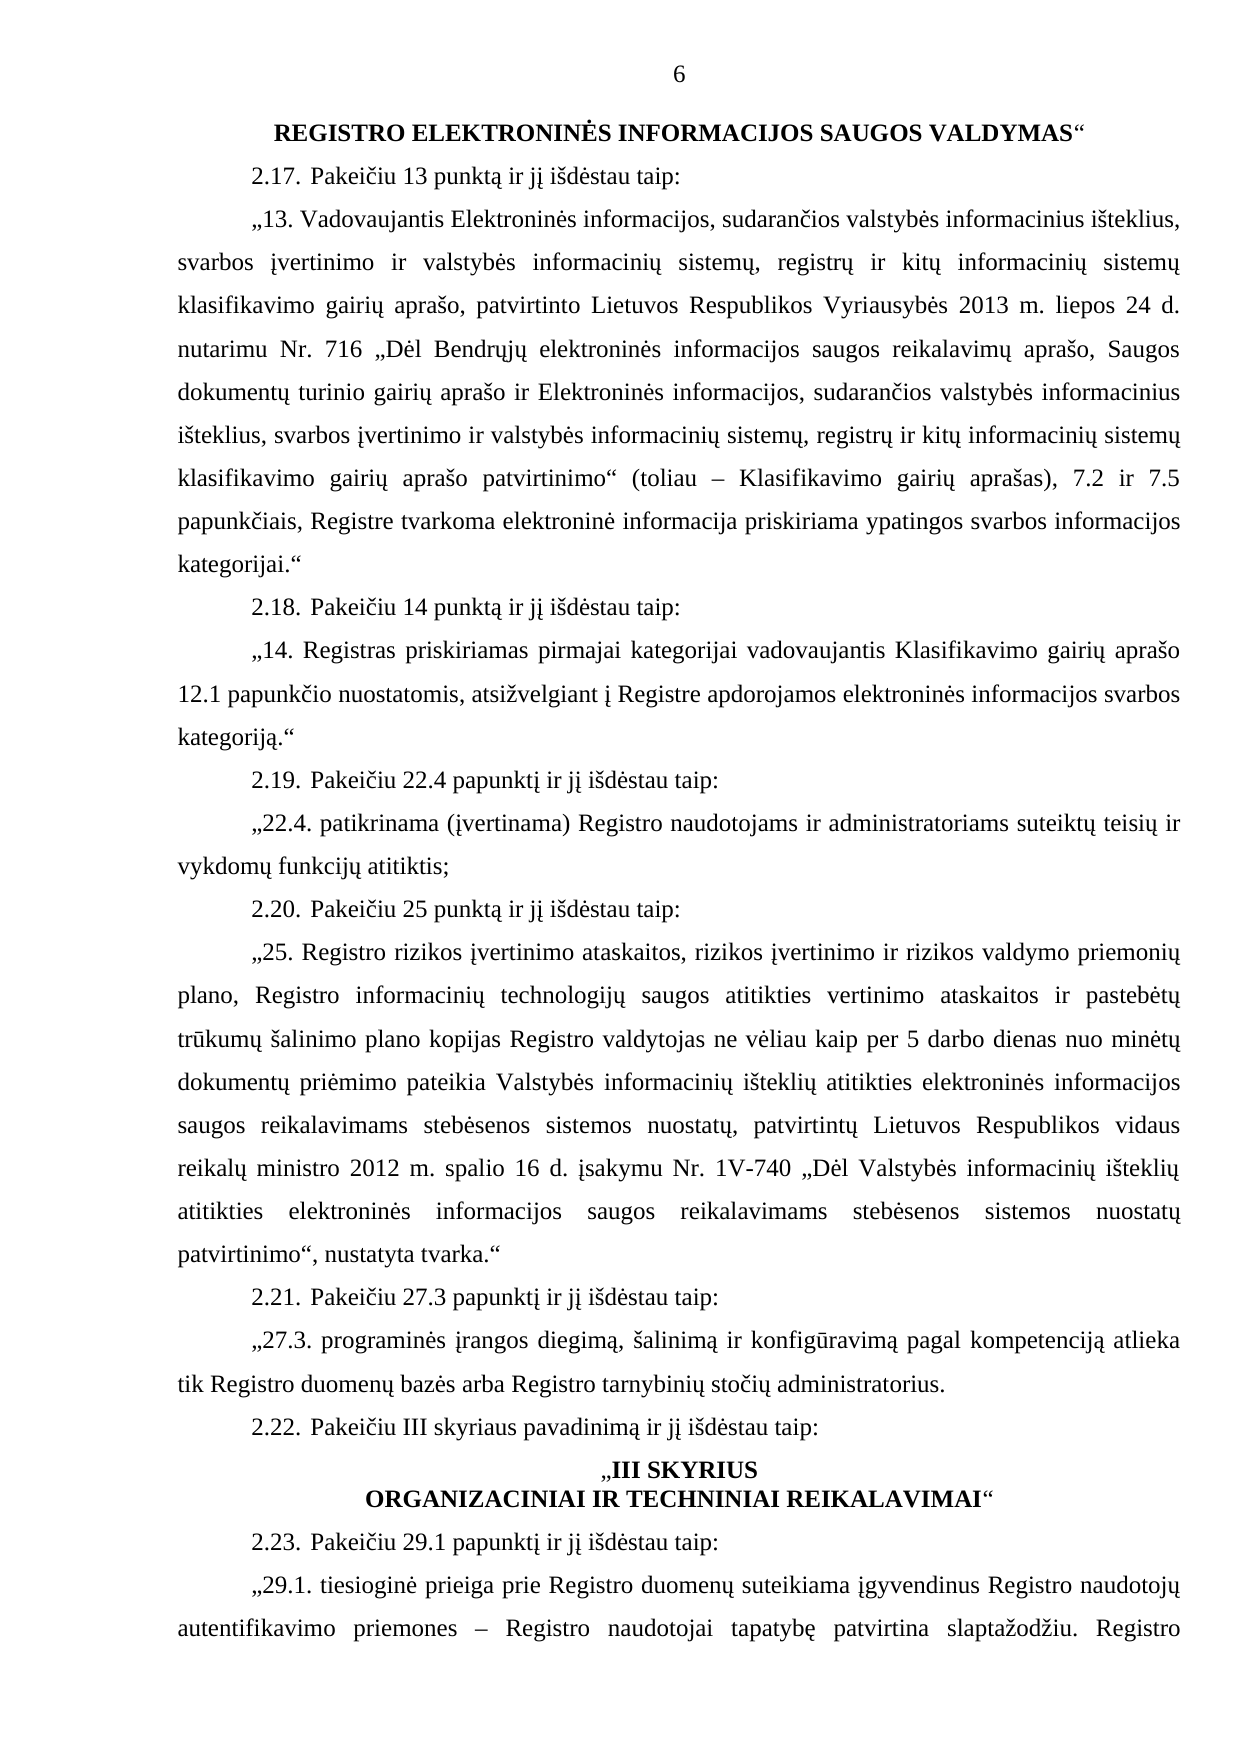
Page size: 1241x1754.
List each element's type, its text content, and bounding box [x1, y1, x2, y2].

text 2.22. Pakeičiu III skyriaus pavadinimą ir jį išdėstau taip: [177, 1412, 1181, 1441]
text „25. Registro rizikos įvertinimo ataskaitos, rizikos įvertinimo ir rizikos valdymo priemonių plano, Registro informacinių technologijų saugos atitikties vertinimo ataskaitos ir pastebėtų trūkumų šalinimo plano kopijas Registro valdytojas ne vėliau kaip per 5 darbo dienas nuo minėtų dokumentų priėmimo pateikia Valstybės informacinių išteklių atitikties elektroninės informacijos saugos reikalavimams stebėsenos sistemos nuostatų, patvirtintų Lietuvos Respublikos vidaus reikalų ministro 2012 m. spalio 16 d. įsakymu Nr. 1V-740 „Dėl Valstybės informacinių išteklių atitikties elektroninės informacijos saugos reikalavimams stebėsenos sistemos nuostatų patvirtinimo“, nustatyta tvarka.“ [177, 937, 1181, 1268]
text „29.1. tiesioginė prieiga prie Registro duomenų suteikiama įgyvendinus Registro naudotojų autentifikavimo priemones – Registro naudotojai tapatybę patvirtina slaptažodžiu. Registro [177, 1570, 1181, 1642]
text „III SKYRIUS [177, 1455, 1181, 1484]
text „14. Registras priskiriamas pirmajai kategorijai vadovaujantis Klasifikavimo gairių aprašo 12.1 papunkčio nuostatomis, atsižvelgiant į Registre apdorojamos elektroninės informacijos svarbos kategoriją.“ [177, 636, 1181, 751]
text REGISTRO ELEKTRONINĖS INFORMACIJOS SAUGOS VALDYMAS“ [177, 118, 1181, 147]
text „27.3. programinės įrangos diegimą, šalinimą ir konfigūravimą pagal kompetenciją atlieka tik Registro duomenų bazės arba Registro tarnybinių stočių administratorius. [177, 1326, 1181, 1397]
text ORGANIZACINIAI IR TECHNINIAI REIKALAVIMAI“ [177, 1484, 1181, 1512]
text 2.23. Pakeičiu 29.1 papunktį ir jį išdėstau taip: [177, 1527, 1181, 1556]
text 2.20. Pakeičiu 25 punktą ir jį išdėstau taip: [177, 894, 1181, 923]
text 2.19. Pakeičiu 22.4 papunktį ir jį išdėstau taip: [177, 765, 1181, 794]
text „22.4. patikrinama (įvertinama) Registro naudotojams ir administratoriams suteiktų teisių ir vykdomų funkcijų atitiktis; [177, 808, 1181, 880]
text 2.21. Pakeičiu 27.3 papunktį ir jį išdėstau taip: [177, 1282, 1181, 1311]
text 2.18. Pakeičiu 14 punktą ir jį išdėstau taip: [177, 592, 1181, 621]
text 2.17. Pakeičiu 13 punktą ir jį išdėstau taip: [177, 161, 1181, 190]
text „13. Vadovaujantis Elektroninės informacijos, sudarančios valstybės informacinius išteklius, svarbos įvertinimo ir valstybės informacinių sistemų, registrų ir kitų informacinių sistemų klasifikavimo gairių aprašo, patvirtinto Lietuvos Respublikos Vyriausybės 2013 m. liepos 24 d. nutarimu Nr. 716 „Dėl Bendrųjų elektroninės informacijos saugos reikalavimų aprašo, Saugos dokumentų turinio gairių aprašo ir Elektroninės informacijos, sudarančios valstybės informacinius išteklius, svarbos įvertinimo ir valstybės informacinių sistemų, registrų ir kitų informacinių sistemų klasifikavimo gairių aprašo patvirtinimo“ (toliau – Klasifikavimo gairių aprašas), 7.2 ir 7.5 papunkčiais, Registre tvarkoma elektroninė informacija priskiriama ypatingos svarbos informacijos kategorijai.“ [177, 204, 1181, 578]
